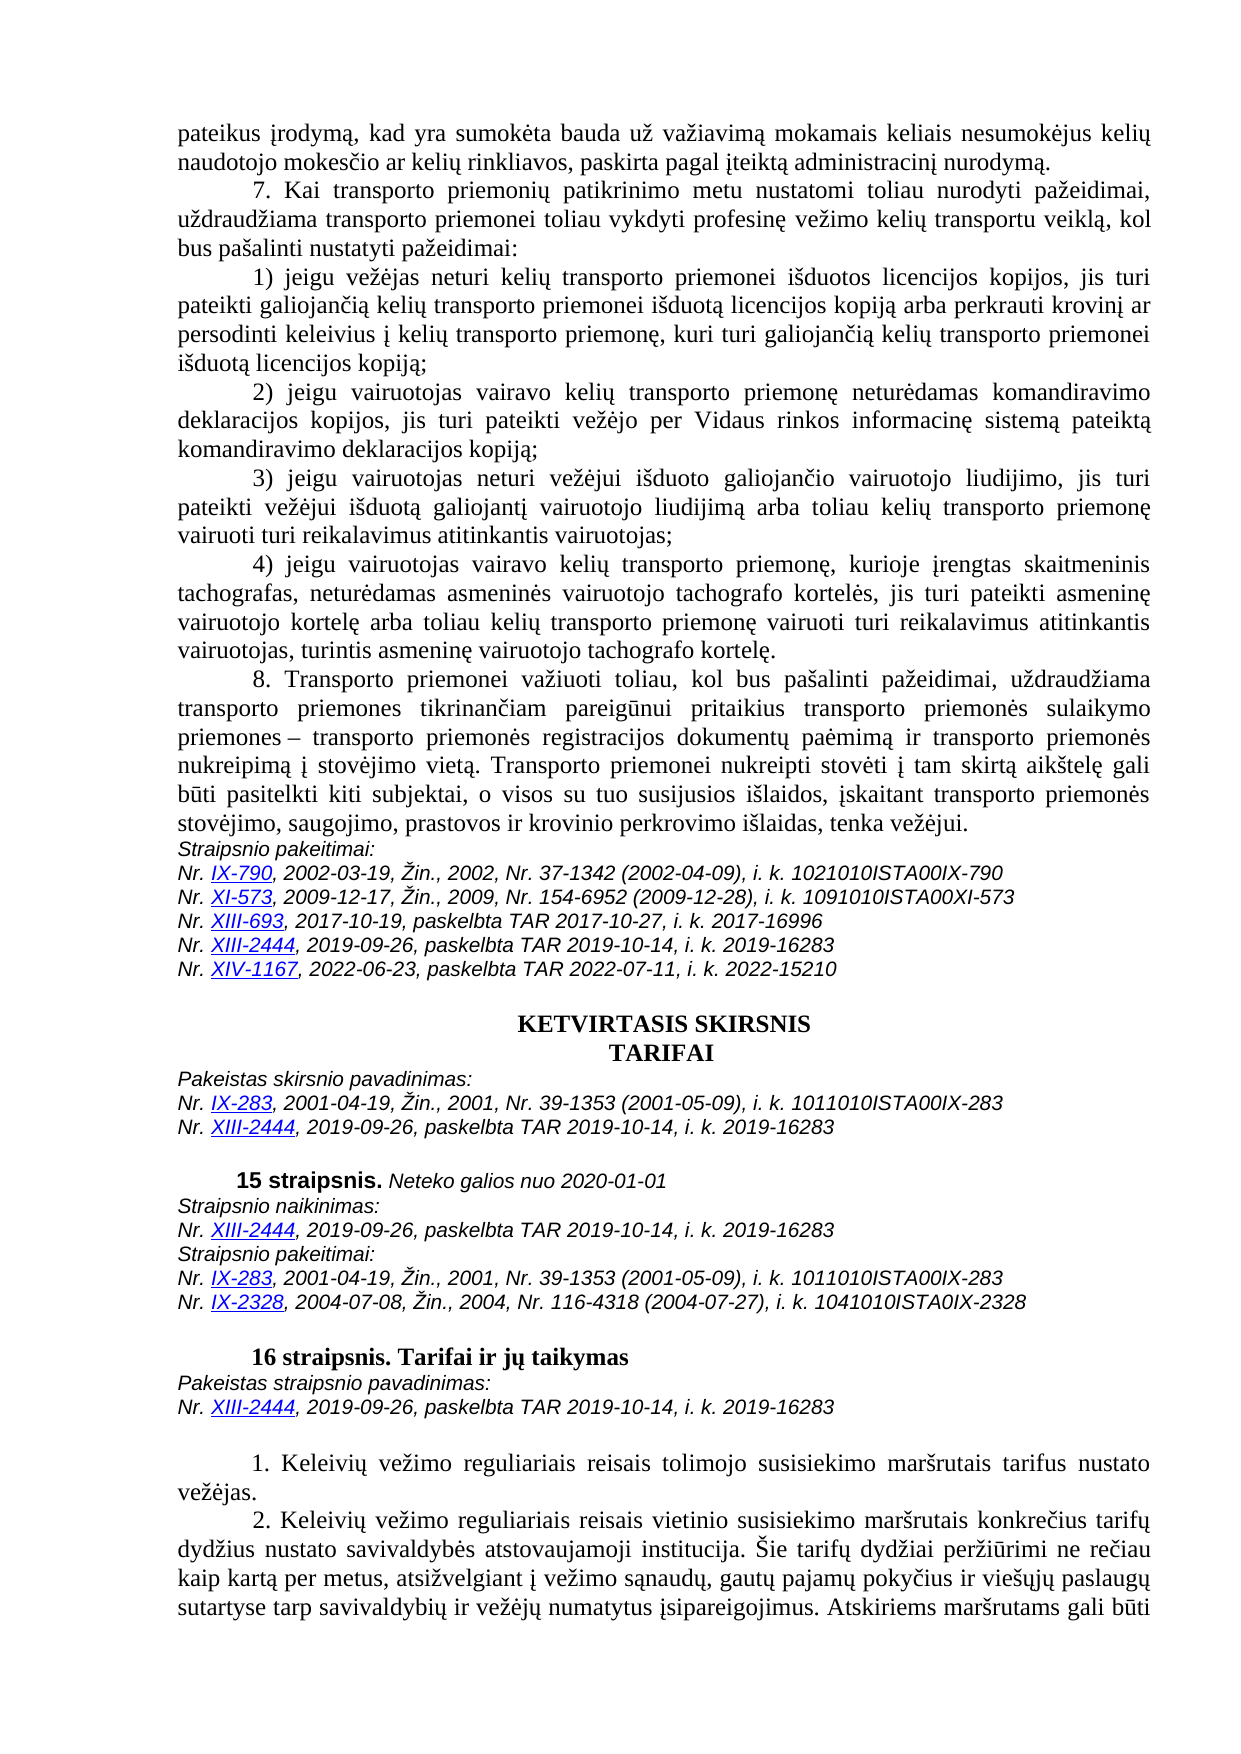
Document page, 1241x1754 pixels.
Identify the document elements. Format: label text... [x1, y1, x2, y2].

text Nr. IX-2328, 2004-07-08, Žin., 2004, Nr. 116-4318 (2004-07-27), i. k. 1041010ISTA0IX-2328 [177, 1290, 1152, 1314]
text 2) jeigu vairuotojas vairavo kelių transporto priemonę neturėdamas komandiravimo deklaracijos kopijos, jis turi pateikti vežėjo per Vidaus rinkos informacinę sistemą pateiktą komandiravimo deklaracijos kopiją; [177, 377, 1152, 463]
text Nr. XIII-2444, 2019-09-26, paskelbta TAR 2019-10-14, i. k. 2019-16283 [177, 1395, 1152, 1419]
text 1. Keleivių vežimo reguliariais reisais tolimojo susisiekimo maršrutais tarifus nustato vežėjas. [177, 1448, 1152, 1505]
text Straipsnio pakeitimai: [177, 837, 1152, 861]
text KETVIRTASIS skirsnis [177, 1009, 1152, 1038]
text 2. Keleivių vežimo reguliariais reisais vietinio susisiekimo maršrutais konkrečius tarifų dydžius nustato savivaldybės atstovaujamoji institucija. Šie tarifų dydžiai peržiūrimi ne rečiau kaip kartą per metus, atsižvelgiant į vežimo sąnaudų, gautų pajamų pokyčius ir viešųjų paslaugų sutartyse tarp savivaldybių ir vežėjų numatytus įsipareigojimus. Atskiriems maršrutams gali būti [177, 1505, 1152, 1620]
text 1) jeigu vežėjas neturi kelių transporto priemonei išduotos licencijos kopijos, jis turi pateikti galiojančią kelių transporto priemonei išduotą licencijos kopiją arba perkrauti krovinį ar persodinti keleivius į kelių transporto priemonę, kuri turi galiojančią kelių transporto priemonei išduotą licencijos kopiją; [177, 262, 1152, 377]
text Nr. XIII-2444, 2019-09-26, paskelbta TAR 2019-10-14, i. k. 2019-16283 [177, 1218, 1152, 1242]
text 3) jeigu vairuotojas neturi vežėjui išduoto galiojančio vairuotojo liudijimo, jis turi pateikti vežėjui išduotą galiojantį vairuotojo liudijimą arba toliau kelių transporto priemonę vairuoti turi reikalavimus atitinkantis vairuotojas; [177, 463, 1152, 549]
text TARIFAI [177, 1038, 1152, 1067]
text 7. Kai transporto priemonių patikrinimo metu nustatomi toliau nurodyti pažeidimai, uždraudžiama transporto priemonei toliau vykdyti profesinę vežimo kelių transportu veiklą, kol bus pašalinti nustatyti pažeidimai: [177, 176, 1152, 262]
text 4) jeigu vairuotojas vairavo kelių transporto priemonę, kurioje įrengtas skaitmeninis tachografas, neturėdamas asmeninės vairuotojo tachografo kortelės, jis turi pateikti asmeninę vairuotojo kortelę arba toliau kelių transporto priemonę vairuoti turi reikalavimus atitinkantis vairuotojas, turintis asmeninę vairuotojo tachografo kortelę. [177, 549, 1152, 664]
text Nr. XIII-2444, 2019-09-26, paskelbta TAR 2019-10-14, i. k. 2019-16283 [177, 933, 1152, 957]
text Straipsnio pakeitimai: [177, 1242, 1152, 1266]
text Nr. XIII-693, 2017-10-19, paskelbta TAR 2017-10-27, i. k. 2017-16996 [177, 909, 1152, 933]
text Pakeistas skirsnio pavadinimas: [177, 1067, 1152, 1091]
text Nr. IX-283, 2001-04-19, Žin., 2001, Nr. 39-1353 (2001-05-09), i. k. 1011010ISTA00IX-283 [177, 1266, 1152, 1290]
text Nr. XIV-1167, 2022-06-23, paskelbta TAR 2022-07-11, i. k. 2022-15210 [177, 957, 1152, 981]
text 16 straipsnis. Tarifai ir jų taikymas [177, 1342, 1152, 1371]
text Nr. XIII-2444, 2019-09-26, paskelbta TAR 2019-10-14, i. k. 2019-16283 [177, 1115, 1152, 1139]
text Nr. XI-573, 2009-12-17, Žin., 2009, Nr. 154-6952 (2009-12-28), i. k. 1091010ISTA00XI-573 [177, 885, 1152, 909]
text 15 straipsnis. Neteko galios nuo 2020-01-01 [177, 1167, 1152, 1194]
text Nr. IX-790, 2002-03-19, Žin., 2002, Nr. 37-1342 (2002-04-09), i. k. 1021010ISTA00IX-790 [177, 861, 1152, 885]
text 8. Transporto priemonei važiuoti toliau, kol bus pašalinti pažeidimai, uždraudžiama transporto priemones tikrinančiam pareigūnui pritaikius transporto priemonės sulaikymo priemones – transporto priemonės registracijos dokumentų paėmimą ir transporto priemonės nukreipimą į stovėjimo vietą. Transporto priemonei nukreipti stovėti į tam skirtą aikštelę gali būti pasitelkti kiti subjektai, o visos su tuo susijusios išlaidos, įskaitant transporto priemonės stovėjimo, saugojimo, prastovos ir krovinio perkrovimo išlaidas, tenka vežėjui. [177, 664, 1152, 837]
text Nr. IX-283, 2001-04-19, Žin., 2001, Nr. 39-1353 (2001-05-09), i. k. 1011010ISTA00IX-283 [177, 1091, 1152, 1115]
text pateikus įrodymą, kad yra sumokėta bauda už važiavimą mokamais keliais nesumokėjus kelių naudotojo mokesčio ar kelių rinkliavos, paskirta pagal įteiktą administracinį nurodymą. [177, 118, 1152, 176]
text Straipsnio naikinimas: [177, 1194, 1152, 1218]
text Pakeistas straipsnio pavadinimas: [177, 1371, 1152, 1395]
